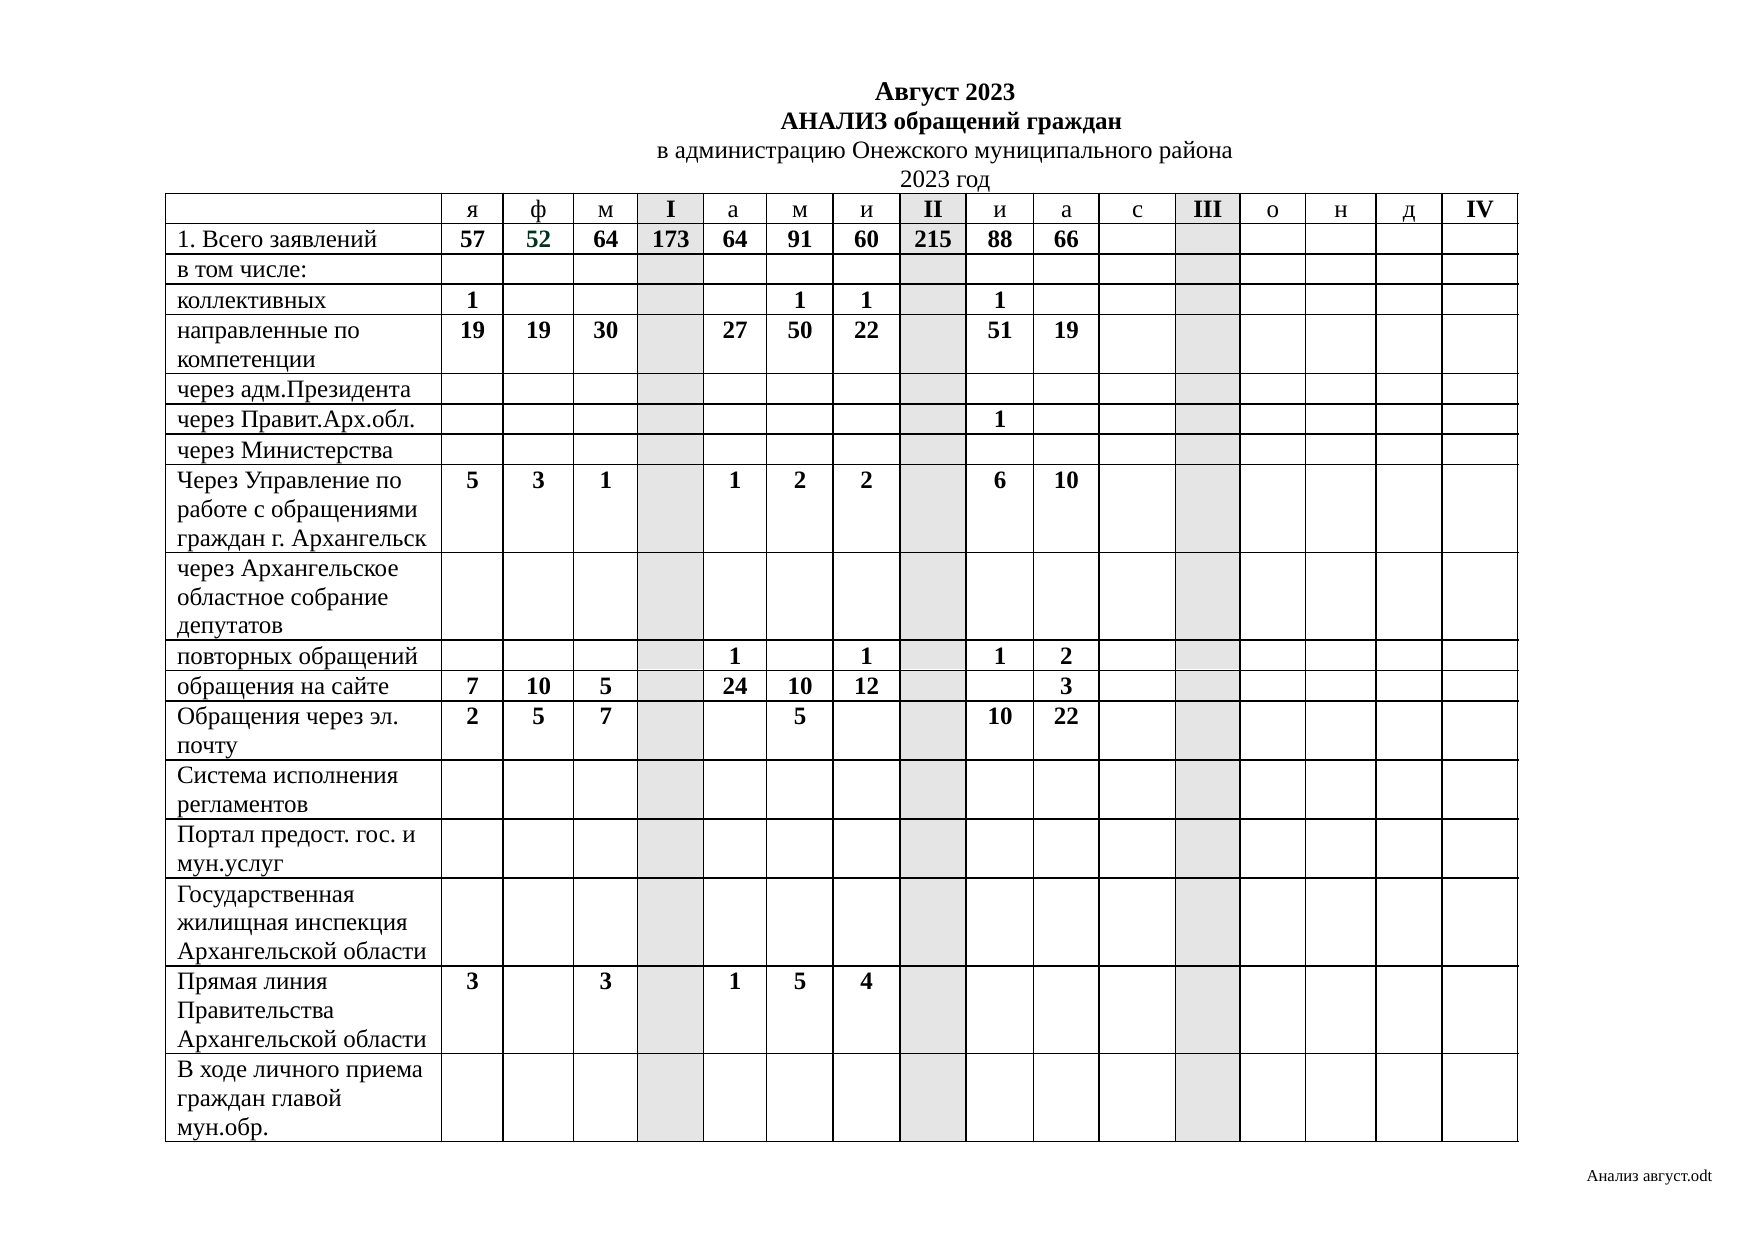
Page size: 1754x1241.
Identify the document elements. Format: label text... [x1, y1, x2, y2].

table_cell через Правит.Арх.обл. [166, 405, 441, 433]
table_cell [1100, 671, 1175, 700]
table_cell [901, 1054, 965, 1141]
table_cell [1306, 820, 1375, 877]
table_cell 1 [967, 405, 1033, 433]
table_cell через адм.Президента [166, 374, 441, 403]
table_cell [767, 641, 832, 669]
table_cell [1306, 702, 1375, 759]
table_cell [767, 820, 832, 877]
table_cell [1443, 285, 1517, 314]
table_cell [901, 820, 965, 877]
table_cell 57 [442, 224, 502, 253]
table_cell [901, 405, 965, 433]
table_cell [1306, 435, 1375, 464]
table_header II [901, 194, 965, 223]
table_cell [1100, 224, 1175, 253]
table_cell [638, 761, 703, 818]
table_cell [504, 761, 573, 818]
table_cell [1443, 315, 1517, 373]
table_cell [504, 879, 573, 965]
table_cell [574, 285, 637, 314]
table_header ф [504, 194, 573, 223]
table_cell 19 [504, 315, 573, 373]
table_cell [442, 820, 502, 877]
table_cell [504, 967, 573, 1053]
table_cell [442, 405, 502, 433]
table_cell [1306, 255, 1375, 283]
table_header м [767, 194, 832, 223]
table_cell [901, 641, 965, 669]
table_cell 88 [967, 224, 1033, 253]
table_cell [1377, 671, 1441, 700]
table_cell [834, 405, 899, 433]
table_cell [442, 761, 502, 818]
table_cell [1241, 405, 1305, 433]
table_cell [1034, 879, 1098, 965]
table_cell [1443, 761, 1517, 818]
table_cell [1443, 879, 1517, 965]
table_cell [1377, 465, 1441, 551]
table_cell [704, 1054, 766, 1141]
table_cell 30 [574, 315, 637, 373]
table_cell 1 [704, 967, 766, 1053]
table_cell [1100, 315, 1175, 373]
table_header III [1176, 194, 1239, 223]
table_header д [1377, 194, 1441, 223]
table_cell 27 [704, 315, 766, 373]
table_cell [638, 820, 703, 877]
table_cell 1 [834, 285, 899, 314]
table_cell [1100, 285, 1175, 314]
table_cell [1100, 761, 1175, 818]
table_cell [967, 255, 1033, 283]
table_cell [901, 702, 965, 759]
table_cell [638, 702, 703, 759]
table_cell [442, 374, 502, 403]
table_header с [1100, 194, 1175, 223]
text Август 2023 [178, 75, 1712, 106]
table_cell [574, 374, 637, 403]
table_header о [1241, 194, 1305, 223]
table_cell [1241, 224, 1305, 253]
table_cell [574, 405, 637, 433]
table_cell [504, 405, 573, 433]
table_cell [704, 285, 766, 314]
table_cell [1443, 405, 1517, 433]
table_cell 1. Всего заявлений [166, 224, 441, 253]
table_cell 5 [574, 671, 637, 700]
table_cell [1241, 702, 1305, 759]
table_cell [1176, 465, 1239, 551]
table_cell [1377, 315, 1441, 373]
table_cell В ходе личного приема граждан главой мун.обр. [166, 1054, 441, 1141]
table_cell [638, 405, 703, 433]
table_cell [901, 374, 965, 403]
table_cell 50 [767, 315, 832, 373]
table_cell [767, 405, 832, 433]
table_cell [1306, 374, 1375, 403]
table_cell 1 [704, 465, 766, 551]
table_cell 215 [901, 224, 965, 253]
table_cell [1377, 702, 1441, 759]
table_cell 4 [834, 967, 899, 1053]
table_cell [1377, 405, 1441, 433]
table_cell [638, 1054, 703, 1141]
table_cell [1443, 255, 1517, 283]
table_cell [574, 820, 637, 877]
table_cell коллективных [166, 285, 441, 314]
table_cell [1377, 761, 1441, 818]
table_cell 1 [834, 641, 899, 669]
table_cell [1377, 641, 1441, 669]
table_cell [1241, 879, 1305, 965]
table_cell [834, 435, 899, 464]
table_cell [967, 879, 1033, 965]
table_cell [704, 405, 766, 433]
table_cell [1100, 967, 1175, 1053]
table_cell в том числе: [166, 255, 441, 283]
table_cell 6 [967, 465, 1033, 551]
table_cell [442, 553, 502, 639]
table_cell [1306, 285, 1375, 314]
table_cell 51 [967, 315, 1033, 373]
table_cell [1176, 820, 1239, 877]
table_cell [574, 879, 637, 965]
table_cell [1241, 641, 1305, 669]
table_cell [638, 465, 703, 551]
table_cell [834, 879, 899, 965]
table_cell 3 [504, 465, 573, 551]
table_header м [574, 194, 637, 223]
table_header I [638, 194, 703, 223]
table_cell [901, 465, 965, 551]
table_cell [1100, 820, 1175, 877]
table_cell [638, 315, 703, 373]
table_cell [574, 761, 637, 818]
table_cell 64 [704, 224, 766, 253]
table_cell 173 [638, 224, 703, 253]
table_cell [1176, 702, 1239, 759]
table_cell Прямая линия Правительства Архангельской области [166, 967, 441, 1053]
table_cell [901, 761, 965, 818]
table_cell [1377, 224, 1441, 253]
table_cell [504, 820, 573, 877]
table_cell [704, 702, 766, 759]
table_cell [1176, 315, 1239, 373]
table_cell [1034, 405, 1098, 433]
table_cell [574, 1054, 637, 1141]
table_cell [574, 641, 637, 669]
table_cell [1306, 224, 1375, 253]
table_cell [1100, 1054, 1175, 1141]
table_cell [442, 641, 502, 669]
table_cell [1100, 553, 1175, 639]
table_cell 5 [767, 967, 832, 1053]
table_cell [1241, 315, 1305, 373]
table_cell 3 [574, 967, 637, 1053]
table_cell [638, 374, 703, 403]
table_cell [767, 553, 832, 639]
table_cell [574, 553, 637, 639]
table_cell [1176, 224, 1239, 253]
table_cell [1241, 465, 1305, 551]
table_cell [1100, 879, 1175, 965]
table_cell направленные по компетенции [166, 315, 441, 373]
table_cell 2 [1034, 641, 1098, 669]
table_cell 1 [967, 641, 1033, 669]
table_header и [967, 194, 1033, 223]
table_cell [638, 967, 703, 1053]
table_cell [1176, 435, 1239, 464]
table_cell [1443, 465, 1517, 551]
table_cell [901, 671, 965, 700]
table_cell [1306, 761, 1375, 818]
table_cell [1241, 967, 1305, 1053]
table_cell [1034, 435, 1098, 464]
table_cell [1100, 702, 1175, 759]
table_cell 19 [1034, 315, 1098, 373]
table_cell 5 [442, 465, 502, 551]
table_cell [1377, 879, 1441, 965]
table_cell обращения на сайте [166, 671, 441, 700]
table_cell 12 [834, 671, 899, 700]
table_cell [967, 435, 1033, 464]
table_cell Портал предост. гос. и мун.услуг [166, 820, 441, 877]
table_cell [704, 761, 766, 818]
table_cell [967, 553, 1033, 639]
table_cell 64 [574, 224, 637, 253]
table_cell [967, 1054, 1033, 1141]
table_cell [1443, 641, 1517, 669]
table_cell [638, 641, 703, 669]
table_cell [1034, 761, 1098, 818]
table_cell [1241, 374, 1305, 403]
table_cell 2 [767, 465, 832, 551]
table_cell [901, 879, 965, 965]
table_cell [1241, 1054, 1305, 1141]
table_cell [1034, 374, 1098, 403]
table_cell [1377, 255, 1441, 283]
table_header н [1306, 194, 1375, 223]
table_cell 60 [834, 224, 899, 253]
table_cell [967, 671, 1033, 700]
table_cell [901, 435, 965, 464]
table_cell [574, 255, 637, 283]
table_cell [1306, 967, 1375, 1053]
table_cell [1443, 553, 1517, 639]
table_cell 5 [767, 702, 832, 759]
table_cell [1176, 671, 1239, 700]
table_cell 1 [767, 285, 832, 314]
table_cell [767, 435, 832, 464]
table_cell [1377, 1054, 1441, 1141]
table_cell [1176, 374, 1239, 403]
table_cell Через Управление по работе с обращениями граждан г. Архангельск [166, 465, 441, 551]
table_cell [901, 967, 965, 1053]
table_cell [704, 374, 766, 403]
table_cell 19 [442, 315, 502, 373]
table_cell [967, 820, 1033, 877]
table_cell 1 [442, 285, 502, 314]
text в администрацию Онежского муниципального района [178, 135, 1712, 164]
table_cell [1100, 641, 1175, 669]
table_cell 66 [1034, 224, 1098, 253]
table_cell через Архангельское областное собрание депутатов [166, 553, 441, 639]
table_cell [1241, 553, 1305, 639]
table_cell [834, 1054, 899, 1141]
table_cell [504, 255, 573, 283]
table_cell [1377, 967, 1441, 1053]
table_cell [1241, 435, 1305, 464]
table_cell [1377, 553, 1441, 639]
table_cell [1241, 820, 1305, 877]
table_cell [1306, 671, 1375, 700]
table_cell [442, 255, 502, 283]
table_cell [638, 435, 703, 464]
table_cell 10 [1034, 465, 1098, 551]
table_cell [1176, 285, 1239, 314]
table_header а [704, 194, 766, 223]
table_cell [967, 761, 1033, 818]
table_cell [442, 879, 502, 965]
table_cell Система исполнения регламентов [166, 761, 441, 818]
table_cell [638, 671, 703, 700]
table_cell Государственная жилищная инспекция Архангельской области [166, 879, 441, 965]
table_cell [1306, 405, 1375, 433]
table_cell 91 [767, 224, 832, 253]
table_cell [1241, 761, 1305, 818]
table_cell [767, 761, 832, 818]
table_cell [504, 1054, 573, 1141]
table_cell [901, 255, 965, 283]
table_cell 22 [1034, 702, 1098, 759]
table_cell [1306, 553, 1375, 639]
table_cell [901, 553, 965, 639]
table_cell [967, 374, 1033, 403]
table_cell 7 [442, 671, 502, 700]
table_cell [442, 1054, 502, 1141]
table_cell [1176, 405, 1239, 433]
table_cell [1176, 761, 1239, 818]
table_cell 52 [504, 224, 573, 253]
table_cell [1443, 1054, 1517, 1141]
table_cell [1176, 641, 1239, 669]
table_cell [834, 374, 899, 403]
table_cell [767, 374, 832, 403]
table_cell [504, 285, 573, 314]
table_cell [704, 255, 766, 283]
table_cell [704, 879, 766, 965]
table_cell [1100, 465, 1175, 551]
table_cell [504, 435, 573, 464]
table_cell [1443, 820, 1517, 877]
table_cell [1034, 1054, 1098, 1141]
table_cell 2 [834, 465, 899, 551]
table_cell 24 [704, 671, 766, 700]
text АНАЛИЗ обращений граждан [178, 106, 1712, 135]
table_cell [1176, 255, 1239, 283]
table_cell [1443, 374, 1517, 403]
table_cell [834, 255, 899, 283]
table_cell 22 [834, 315, 899, 373]
table_cell [1034, 255, 1098, 283]
table_cell 1 [704, 641, 766, 669]
table_cell [1306, 315, 1375, 373]
table_cell 7 [574, 702, 637, 759]
table_cell 2 [442, 702, 502, 759]
table_cell [1241, 671, 1305, 700]
table_cell [834, 553, 899, 639]
table_cell [901, 315, 965, 373]
table_cell [834, 702, 899, 759]
table_cell [767, 1054, 832, 1141]
table_cell [1034, 553, 1098, 639]
table_cell [638, 255, 703, 283]
table_cell [834, 761, 899, 818]
table_cell [1443, 435, 1517, 464]
table_cell 1 [574, 465, 637, 551]
table_cell [704, 435, 766, 464]
table_cell 1 [967, 285, 1033, 314]
table_cell [574, 435, 637, 464]
table_header а [1034, 194, 1098, 223]
table_cell [1377, 435, 1441, 464]
table_header я [442, 194, 502, 223]
table_cell [704, 553, 766, 639]
table_cell [442, 435, 502, 464]
table_header IV [1443, 194, 1517, 223]
table_cell [1176, 879, 1239, 965]
table_cell 5 [504, 702, 573, 759]
table_cell [1176, 1054, 1239, 1141]
table_cell [967, 967, 1033, 1053]
table_cell [638, 285, 703, 314]
table_header и [834, 194, 899, 223]
table_cell [1034, 820, 1098, 877]
text 2023 год [178, 164, 1712, 192]
table_cell [1306, 879, 1375, 965]
table_cell [1306, 641, 1375, 669]
table_cell [704, 820, 766, 877]
table_cell [1377, 285, 1441, 314]
table_cell [1443, 702, 1517, 759]
table_cell [1306, 1054, 1375, 1141]
table_cell 3 [442, 967, 502, 1053]
table_cell [1241, 285, 1305, 314]
table_cell [1306, 465, 1375, 551]
table_cell Обращения через эл. почту [166, 702, 441, 759]
table_cell 10 [767, 671, 832, 700]
table_cell [1377, 820, 1441, 877]
table_cell [1443, 671, 1517, 700]
table_cell [1176, 967, 1239, 1053]
table_cell через Министерства [166, 435, 441, 464]
table_cell [1100, 374, 1175, 403]
table_cell [1443, 967, 1517, 1053]
table_cell 3 [1034, 671, 1098, 700]
table_cell [504, 374, 573, 403]
table_cell [504, 553, 573, 639]
table_cell [1100, 255, 1175, 283]
table_cell [1443, 224, 1517, 253]
table_cell [504, 641, 573, 669]
table_cell [1176, 553, 1239, 639]
table_cell [901, 285, 965, 314]
table_cell повторных обращений [166, 641, 441, 669]
table_cell [638, 879, 703, 965]
table_cell [767, 879, 832, 965]
table_cell 10 [504, 671, 573, 700]
table_header [166, 194, 441, 223]
table_cell [1034, 967, 1098, 1053]
table_cell [1241, 255, 1305, 283]
table_cell [767, 255, 832, 283]
table_cell [834, 820, 899, 877]
table_cell [1034, 285, 1098, 314]
table_cell 10 [967, 702, 1033, 759]
table_cell [1377, 374, 1441, 403]
table_cell [1100, 435, 1175, 464]
table_cell [1100, 405, 1175, 433]
table_cell [638, 553, 703, 639]
